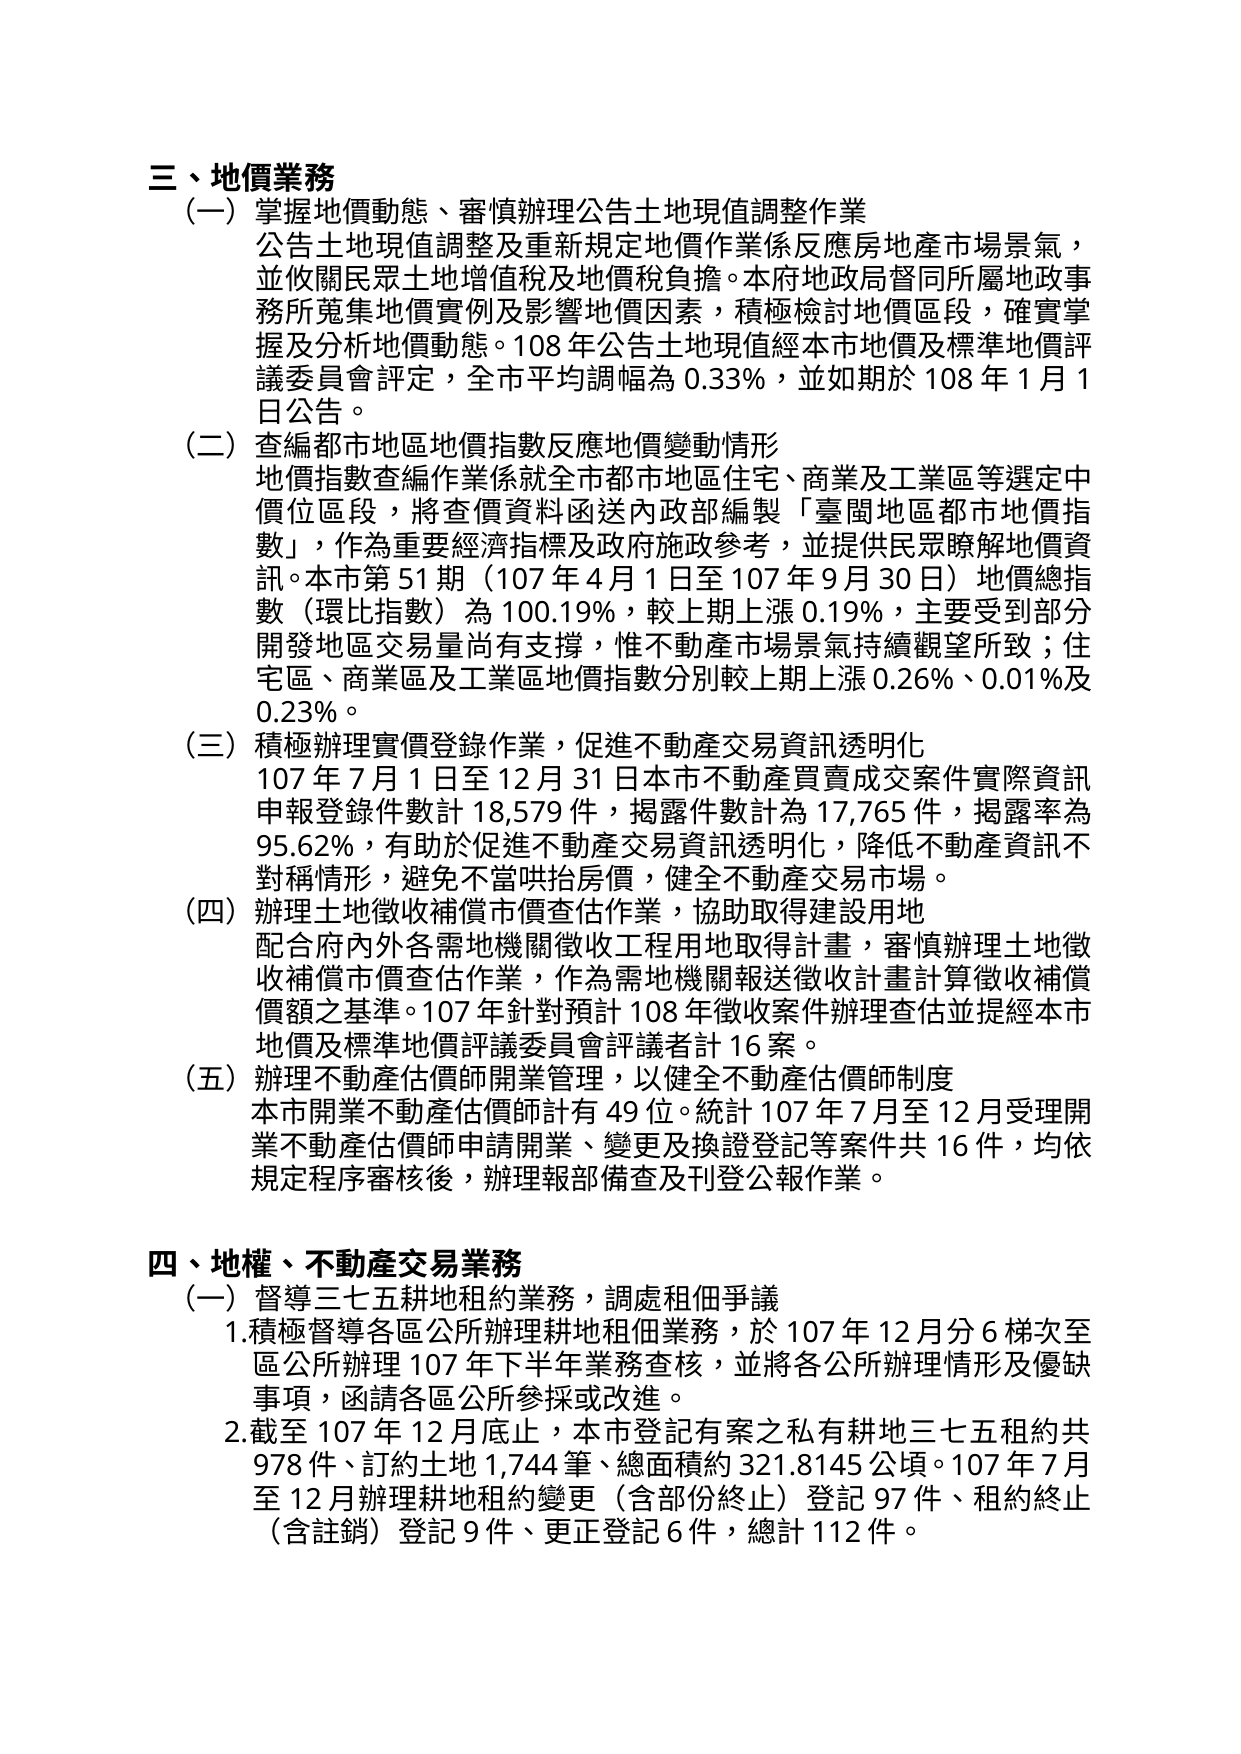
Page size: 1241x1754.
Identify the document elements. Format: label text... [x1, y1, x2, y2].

text 三、地價業務 [148, 163, 1092, 196]
text 地價指數查編作業係就全市都市地區住宅、商業及工業區等選定中價位區段，將查價資料函送內政部編製「臺閩地區都市地價指數」，作為重要經濟指標及政府施政參考，並提供民眾瞭解地價資訊。本市第51期（107年4月1日至107年9月30日）地價總指數（環比指數）為100.19%，較上期上漲0.19%，主要受到部分開發地區交易量尚有支撐，惟不動產市場景氣持續觀望所致；住宅區、商業區及工業區地價指數分別較上期上漲0.26%、0.01%及0.23%。 [256, 463, 1092, 729]
text 本市開業不動產估價師計有49位。統計107年7月至12月受理開業不動產估價師申請開業、變更及換證登記等案件共16件，均依規定程序審核後，辦理報部備查及刊登公報作業。 [250, 1096, 1092, 1196]
text 四、地權、不動產交易業務 [148, 1249, 1092, 1282]
text 2.截至107年12月底止，本市登記有案之私有耕地三七五租約共978件、訂約土地1,744筆、總面積約321.8145公頃。107年7月至12月辦理耕地租約變更（含部份終止）登記97件、租約終止（含註銷）登記9件、更正登記6件，總計112件。 [223, 1416, 1092, 1549]
text 1.積極督導各區公所辦理耕地租佃業務，於107年12月分6梯次至區公所辦理107年下半年業務查核，並將各公所辦理情形及優缺事項，函請各區公所參採或改進。 [223, 1316, 1092, 1416]
text 公告土地現值調整及重新規定地價作業係反應房地產市場景氣，並攸關民眾土地增值稅及地價稅負擔。本府地政局督同所屬地政事務所蒐集地價實例及影響地價因素，積極檢討地價區段，確實掌握及分析地價動態。108年公告土地現值經本市地價及標準地價評議委員會評定，全市平均調幅為0.33%，並如期於108年1月1日公告。 [256, 229, 1092, 429]
text （四）辦理土地徵收補償市價查估作業，協助取得建設用地 [148, 896, 1092, 929]
text （一）掌握地價動態、審慎辦理公告土地現值調整作業 [148, 196, 1092, 229]
text （五）辦理不動產估價師開業管理，以健全不動產估價師制度 [148, 1063, 1092, 1096]
text （一）督導三七五耕地租約業務，調處租佃爭議 [148, 1282, 1092, 1316]
text 107年7月1日至12月31日本市不動產買賣成交案件實際資訊申報登錄件數計18,579件，揭露件數計為17,765件，揭露率為95.62%，有助於促進不動產交易資訊透明化，降低不動產資訊不對稱情形，避免不當哄抬房價，健全不動產交易市場。 [256, 763, 1092, 896]
text （三）積極辦理實價登錄作業，促進不動產交易資訊透明化 [148, 729, 1092, 763]
text 配合府內外各需地機關徵收工程用地取得計畫，審慎辦理土地徵收補償市價查估作業，作為需地機關報送徵收計畫計算徵收補償價額之基準。107年針對預計108年徵收案件辦理查估並提經本市地價及標準地價評議委員會評議者計16案。 [256, 929, 1092, 1063]
text （二）查編都市地區地價指數反應地價變動情形 [148, 429, 1092, 463]
